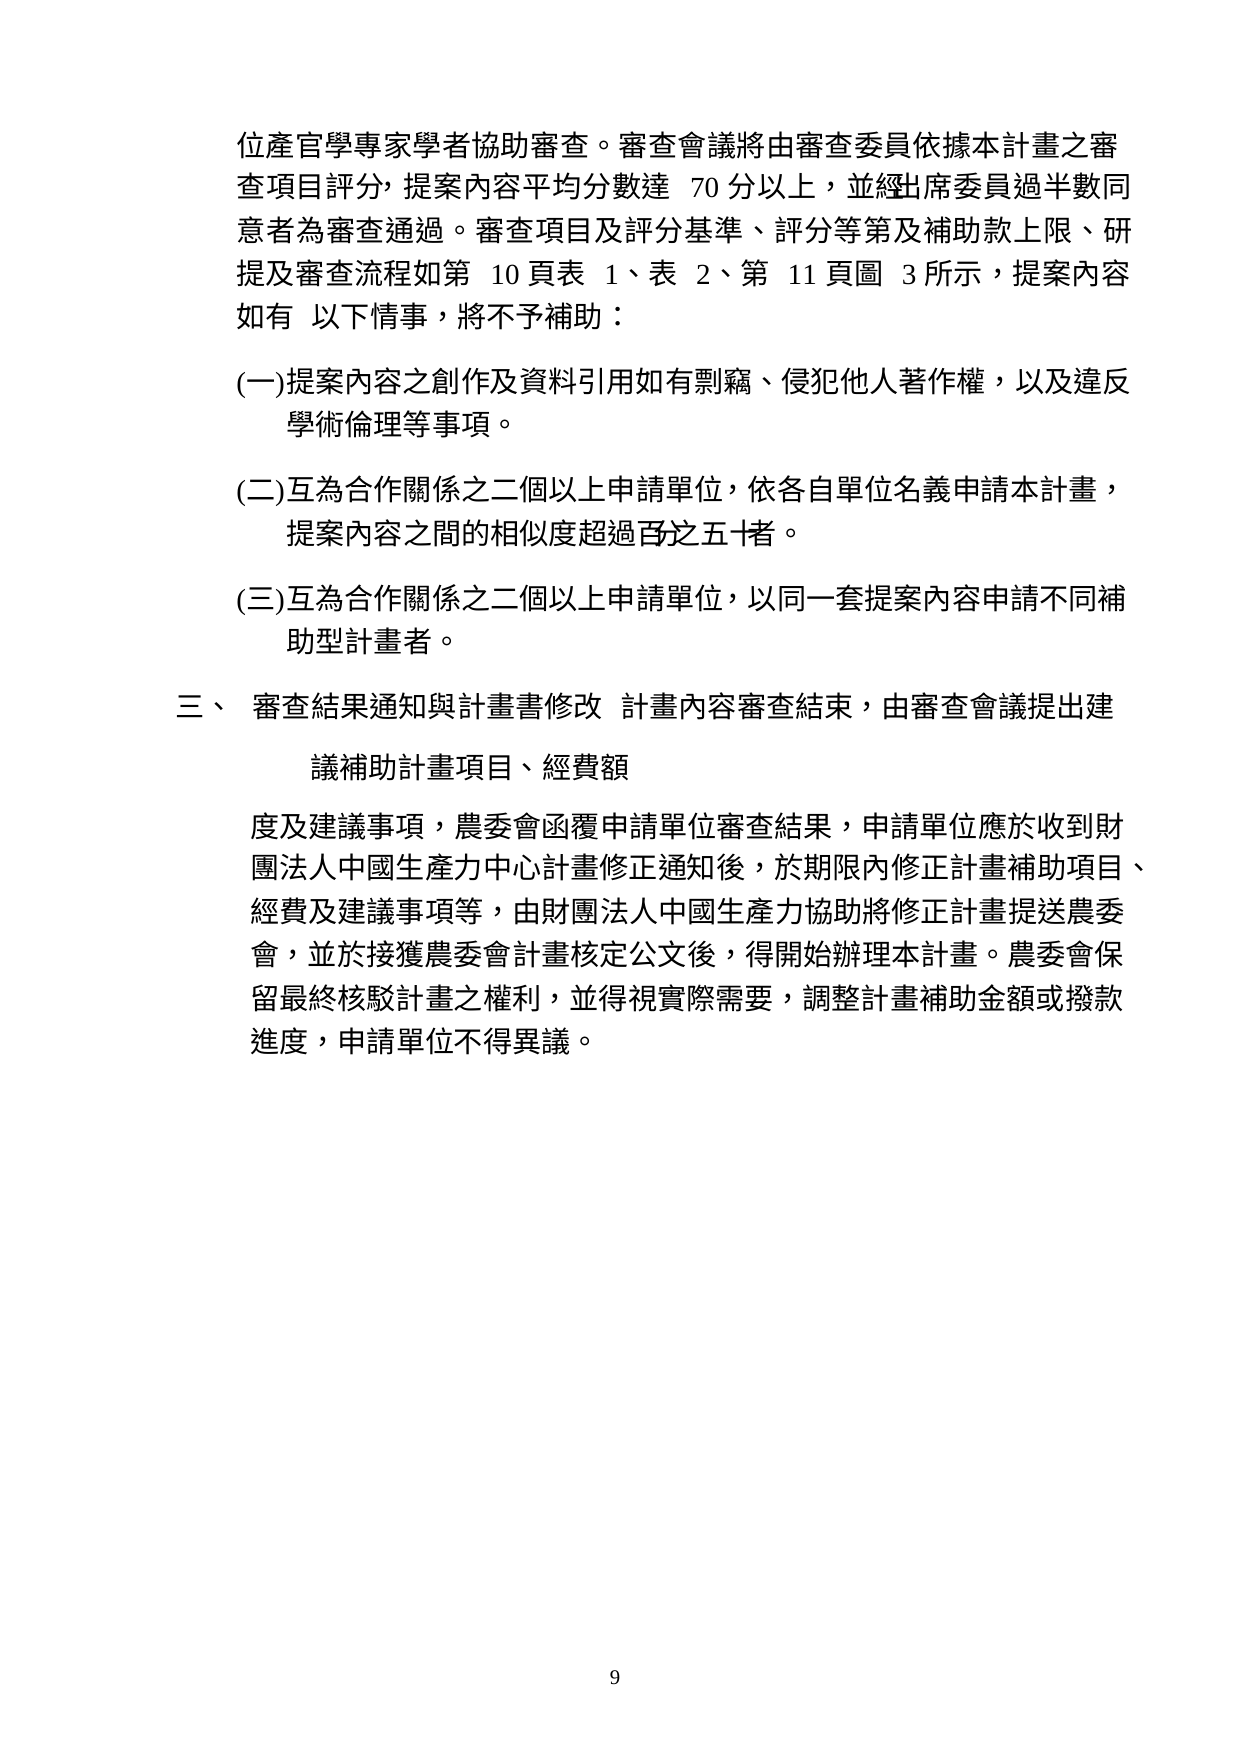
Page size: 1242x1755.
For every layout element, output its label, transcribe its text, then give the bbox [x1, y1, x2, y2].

text 度及建議事項，農委會函覆申請單位審查結果，申請單位應於收到財 [250, 808, 1167, 842]
text (三)互為合作關係之二個以上申請單位，以同一套提案內容申請不同補 助型計畫者。 [236, 578, 1132, 661]
text 團法人中國生產力中心計畫修正通知後，於期限內修正計畫補助項目、 經費及建議事項等，由財團法人中國生產力協助將修正計畫提送農委 會，並於接獲農委會計畫核定公文後，得開始辦理本計畫。農委會保 留最終核駁計畫之權利，並得視實際需要，調整計畫補助金額或撥款 進度，申請單位不得異議。 [250, 847, 1162, 1061]
text 位產官學專家學者協助審查。審查會議將由審查委員依據本計畫之審 [236, 123, 1130, 162]
text 三、 審查結果通知與計畫書修改 計畫內容審查結束，由審查會議提出建議補助計畫項目、經費額 [175, 686, 1132, 787]
text 查項目評分，提案內容平均分數達 70 分以上，並經出席委員過半數同 意者為審查通過。審查項目及評分基準、評分等第及補助款上限、研 提及審查流程如第 10 頁表 1、表 2、第 11 頁圖 3 所示，提案內容如有 以下情事，將不予補助： [236, 167, 1133, 336]
text (一)提案內容之創作及資料引用如有剽竊、侵犯他人著作權，以及違反 學術倫理等事項。 [236, 361, 1132, 444]
text (二)互為合作關係之二個以上申請單位，依各自單位名義申請本計畫， 提案內容之間的相似度超過百分之五十者。 [236, 470, 1132, 553]
